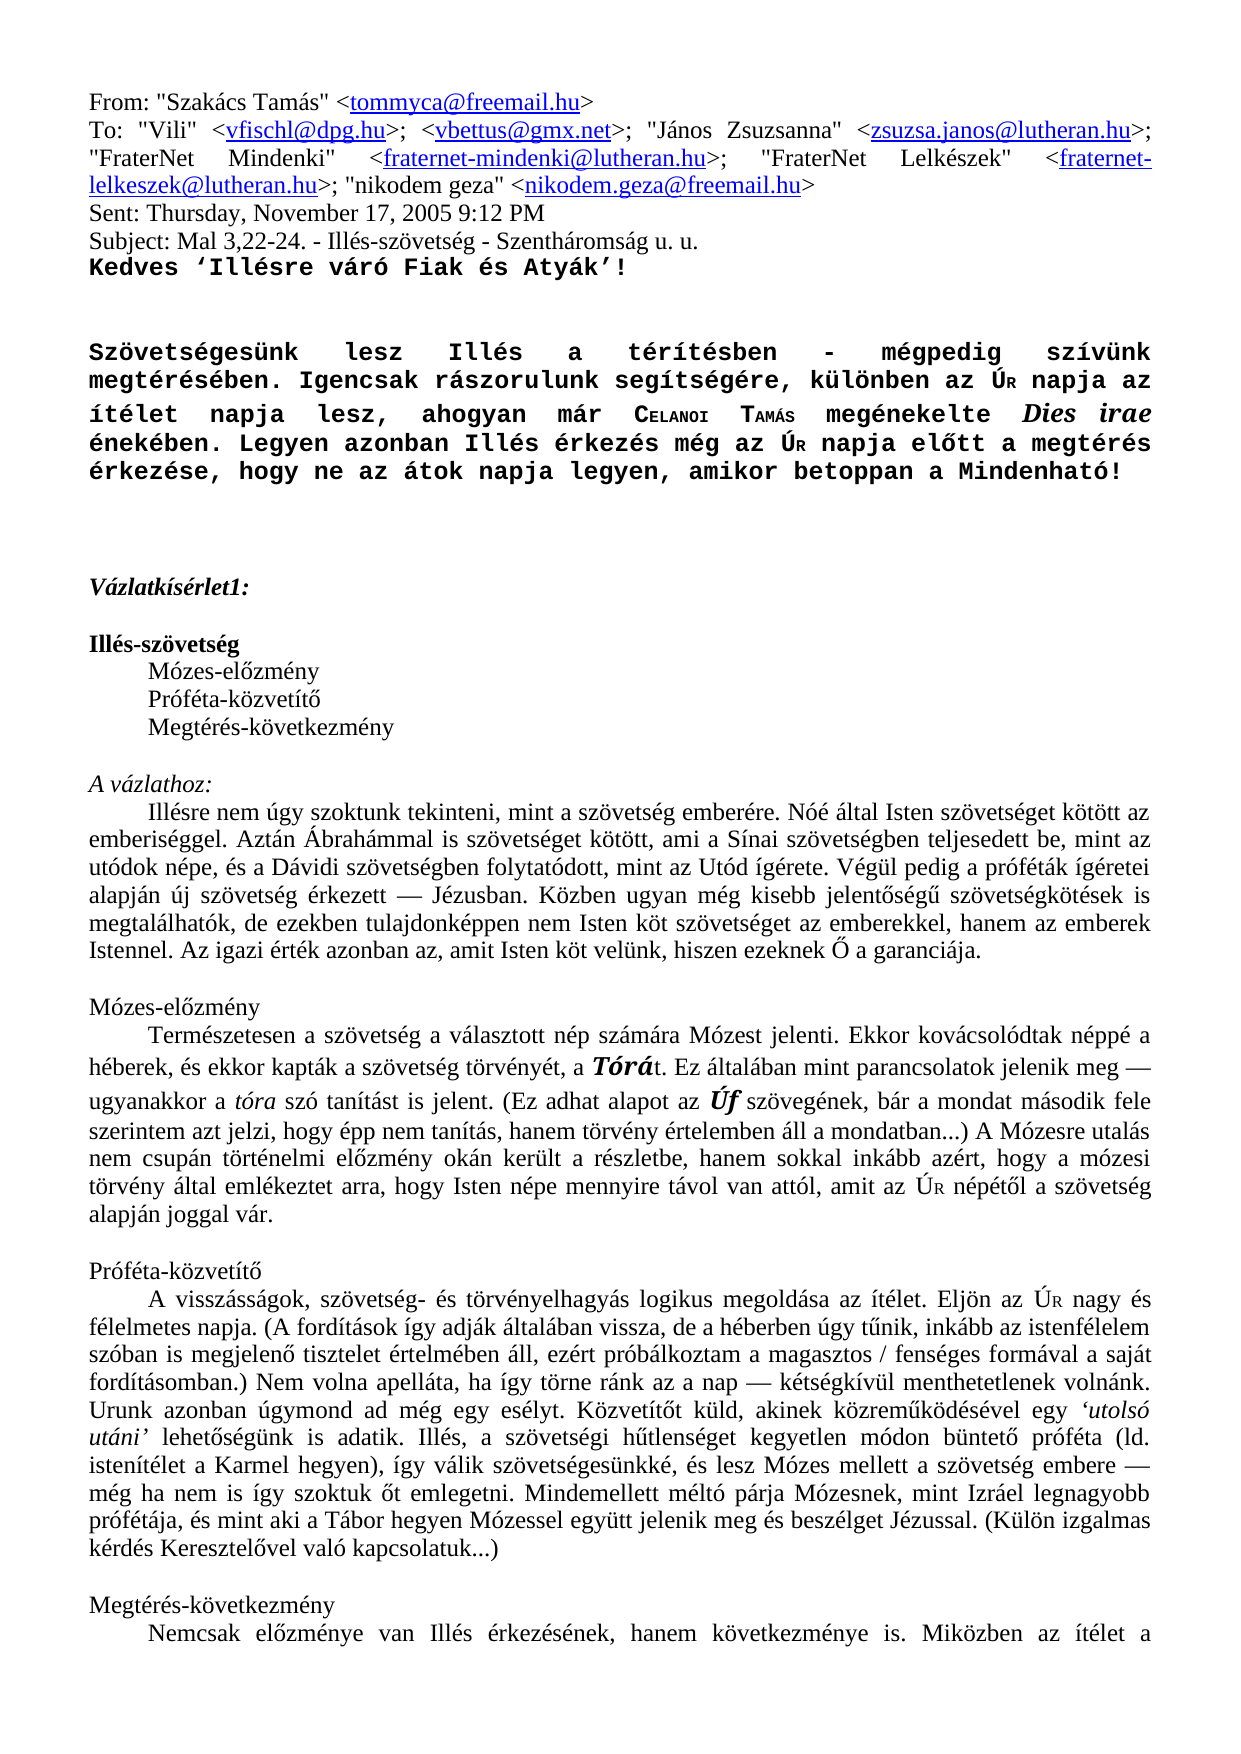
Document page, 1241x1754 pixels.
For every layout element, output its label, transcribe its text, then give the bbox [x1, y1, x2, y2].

text Vázlatkísérlet1: [88, 573, 1152, 600]
text Mózes-előzmény [88, 993, 1152, 1021]
text Nemcsak előzménye van Illés érkezésének, hanem következménye is. Miközben az ítélet a [88, 1619, 1152, 1647]
text Sent: Thursday, November 17, 2005 9:12 PM [88, 199, 1152, 227]
text To: "Vili" <vfischl@dpg.hu>; <vbettus@gmx.net>; "János Zsuzsanna" <zsuzsa.janos@lutheran.hu>; "FraterNet Mindenki" <fraternet-mindenki@lutheran.hu>; "FraterNet Lelkészek" <fraternet-lelkeszek@lutheran.hu>; "nikodem geza" <nikodem.geza@freemail.hu> [88, 116, 1152, 199]
text Subject: Mal 3,22-24. - Illés-szövetség - Szentháromság u. u. [88, 227, 1152, 255]
text Illésre nem úgy szoktunk tekinteni, mint a szövetség emberére. Nóé által Isten szövetséget kötött az emberiséggel. Aztán Ábrahámmal is szövetséget kötött, ami a Sínai szövetségben teljesedett be, mint az utódok népe, és a Dávidi szövetségben folytatódott, mint az Utód ígérete. Végül pedig a próféták ígéretei alapján új szövetség érkezett — Jézusban. Közben ugyan még kisebb jelentőségű szövetségkötések is megtalálhatók, de ezekben tulajdonképpen nem Isten köt szövetséget az emberekkel, hanem az emberek Istennel. Az igazi érték azonban az, amit Isten köt velünk, hiszen ezeknek Ő a garanciája. [88, 798, 1152, 964]
text From: "Szakács Tamás" <tommyca@freemail.hu> [88, 88, 1152, 116]
subtitle Szövetségesünk lesz Illés a térítésben - mégpedig szívünk megtérésében. Igencsak rászorulunk segítségére, különben az Úr napja az ítélet napja lesz, ahogyan már Celanoi Tamás megénekelte Dies irae énekében. Legyen azonban Illés érkezés még az Úr napja előtt a megtérés érkezése, hogy ne az átok napja legyen, amikor betoppan a Mindenható! [88, 339, 1152, 487]
text A visszásságok, szövetség‑ és törvényelhagyás logikus megoldása az ítélet. Eljön az Úr nagy és félelmetes napja. (A fordítások így adják általában vissza, de a héberben úgy tűnik, inkább az istenfélelem szóban is megjelenő tisztelet értelmében áll, ezért próbálkoztam a magasztos / fenséges formával a saját fordításomban.) Nem volna apelláta, ha így törne ránk az a nap — kétségkívül menthetetlenek volnánk. Urunk azonban úgymond ad még egy esélyt. Közvetítőt küld, akinek közreműködésével egy ‘utolsó utáni’ lehetőségünk is adatik. Illés, a szövetségi hűtlenséget kegyetlen módon büntető próféta (ld. istenítélet a Karmel hegyen), így válik szövetségesünkké, és lesz Mózes mellett a szövetség embere — még ha nem is így szoktuk őt emlegetni. Mindemellett méltó párja Mózesnek, mint Izráel legnagyobb prófétája, és mint aki a Tábor hegyen Mózessel együtt jelenik meg és beszélget Jézussal. (Külön izgalmas kérdés Keresztelővel való kapcsolatuk...) [88, 1285, 1152, 1562]
text Próféta-közvetítő [88, 685, 1152, 713]
text Megtérés-következmény [88, 1591, 1152, 1619]
text Mózes-előzmény [88, 657, 1152, 685]
text Megtérés-következmény [88, 713, 1152, 741]
text Próféta-közvetítő [88, 1257, 1152, 1285]
text Illés-szövetség [88, 630, 1152, 657]
text Természetesen a szövetség a választott nép számára Mózest jelenti. Ekkor kovácsolódtak néppé a héberek, és ekkor kapták a szövetség törvényét, a Tórát. Ez általában mint parancsolatok jelenik meg — ugyanakkor a tóra szó tanítást is jelent. (Ez adhat alapot az Úf szövegének, bár a mondat második fele szerintem azt jelzi, hogy épp nem tanítás, hanem törvény értelemben áll a mondatban...) A Mózesre utalás nem csupán történelmi előzmény okán került a részletbe, hanem sokkal inkább azért, hogy a mózesi törvény által emlékeztet arra, hogy Isten népe mennyire távol van attól, amit az Úr népétől a szövetség alapján joggal vár. [88, 1021, 1152, 1228]
subtitle Kedves ‘Illésre váró Fiak és Atyák’! [88, 255, 1152, 283]
text A vázlathoz: [88, 770, 1152, 798]
